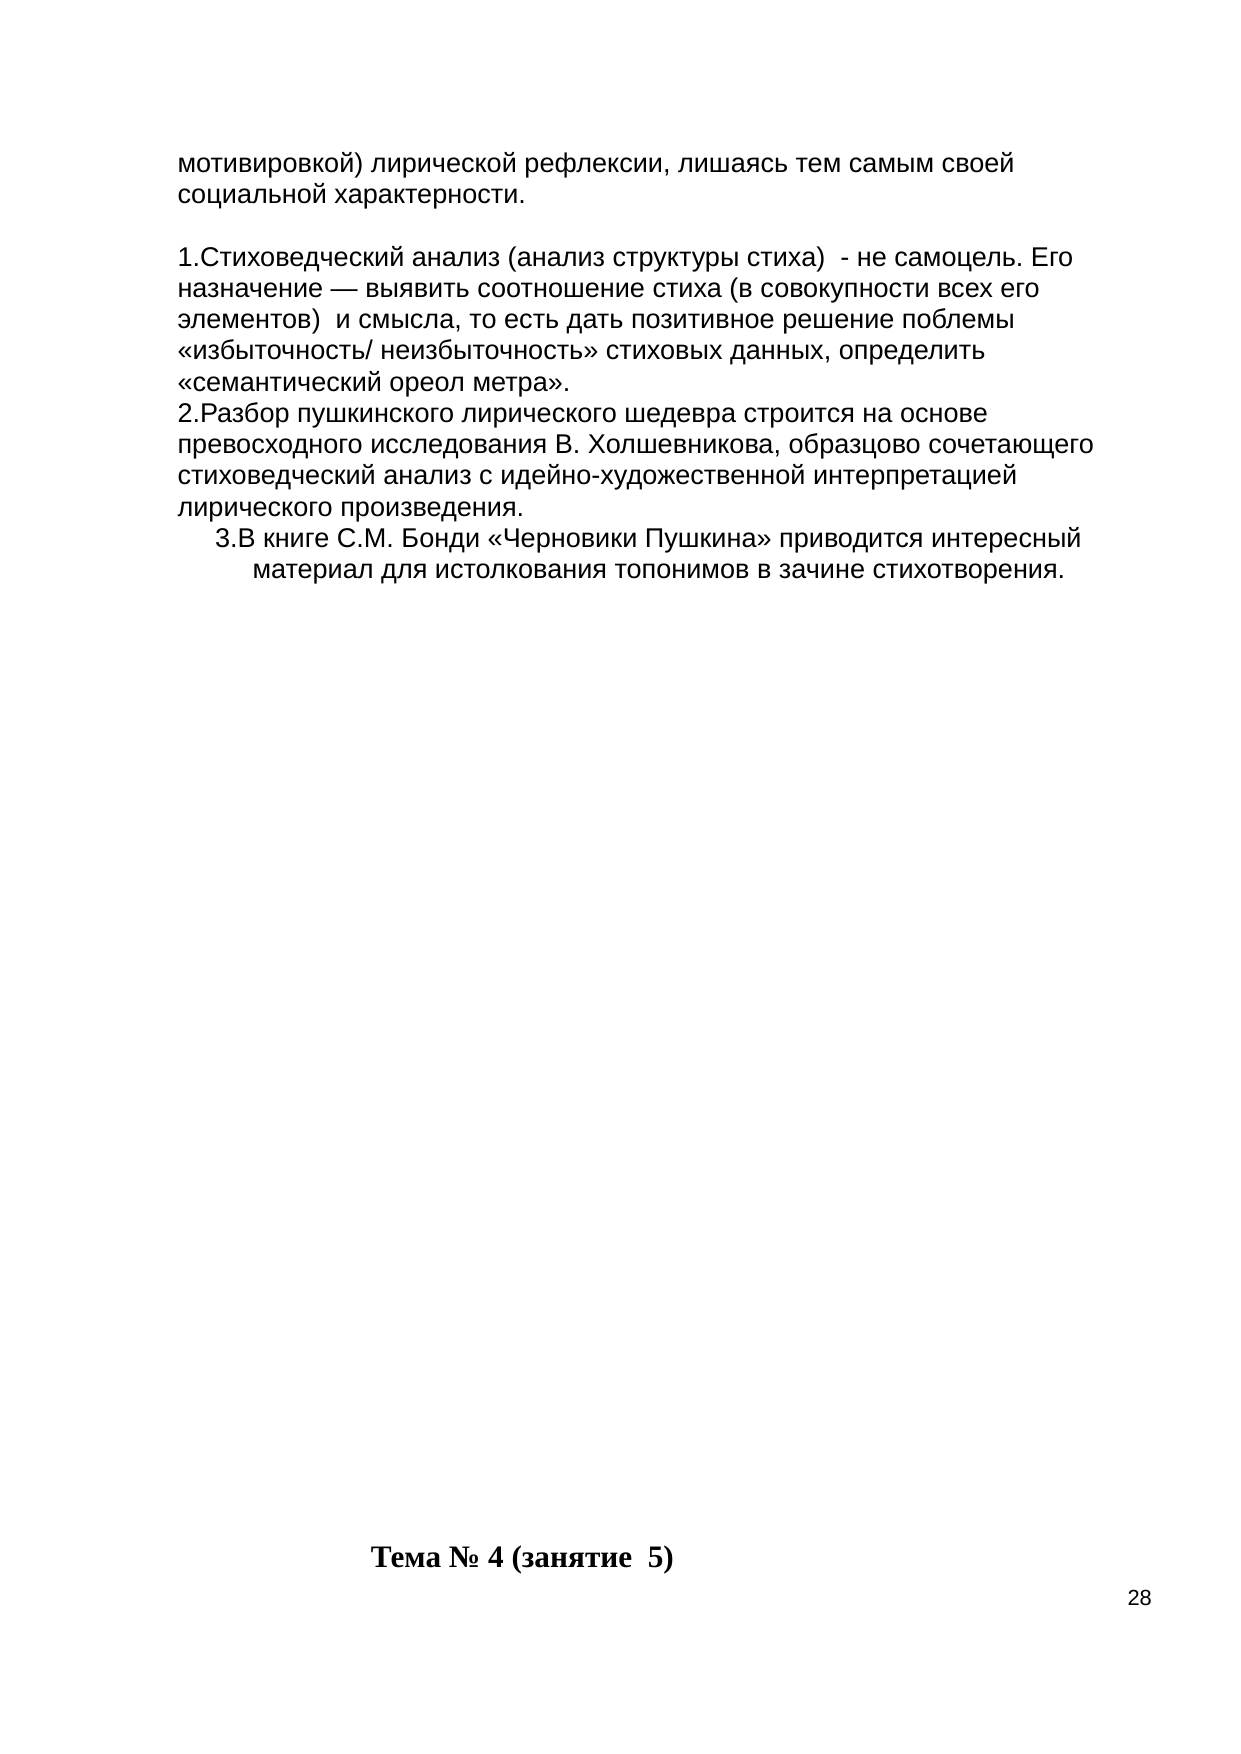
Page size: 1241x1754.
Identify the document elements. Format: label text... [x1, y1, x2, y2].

list Разбор пушкинского лирического шедевра строится на основе превосходного исследования В. Холшевникова, образцово сочетающего стиховедческий анализ с идейно-художественной интерпретацией лирического произведения. [177, 397, 1151, 522]
text Тема № 4 (занятие 5) [215, 1539, 1151, 1575]
list В книге С.М. Бонди «Черновики Пушкина» приводится интересный материал для истолкования топонимов в зачине стихотворения. [215, 522, 1151, 584]
list Стиховедческий анализ (анализ структуры стиха) - не самоцель. Его назначение — выявить соотношение стиха (в совокупности всех его элементов) и смысла, то есть дать позитивное решение поблемы «избыточность/ неизбыточность» стиховых данных, определить «семантический ореол метра». [177, 241, 1151, 397]
text мотивировкой) лирической рефлексии, лишаясь тем самым своей социальной характерности. [177, 147, 1151, 209]
